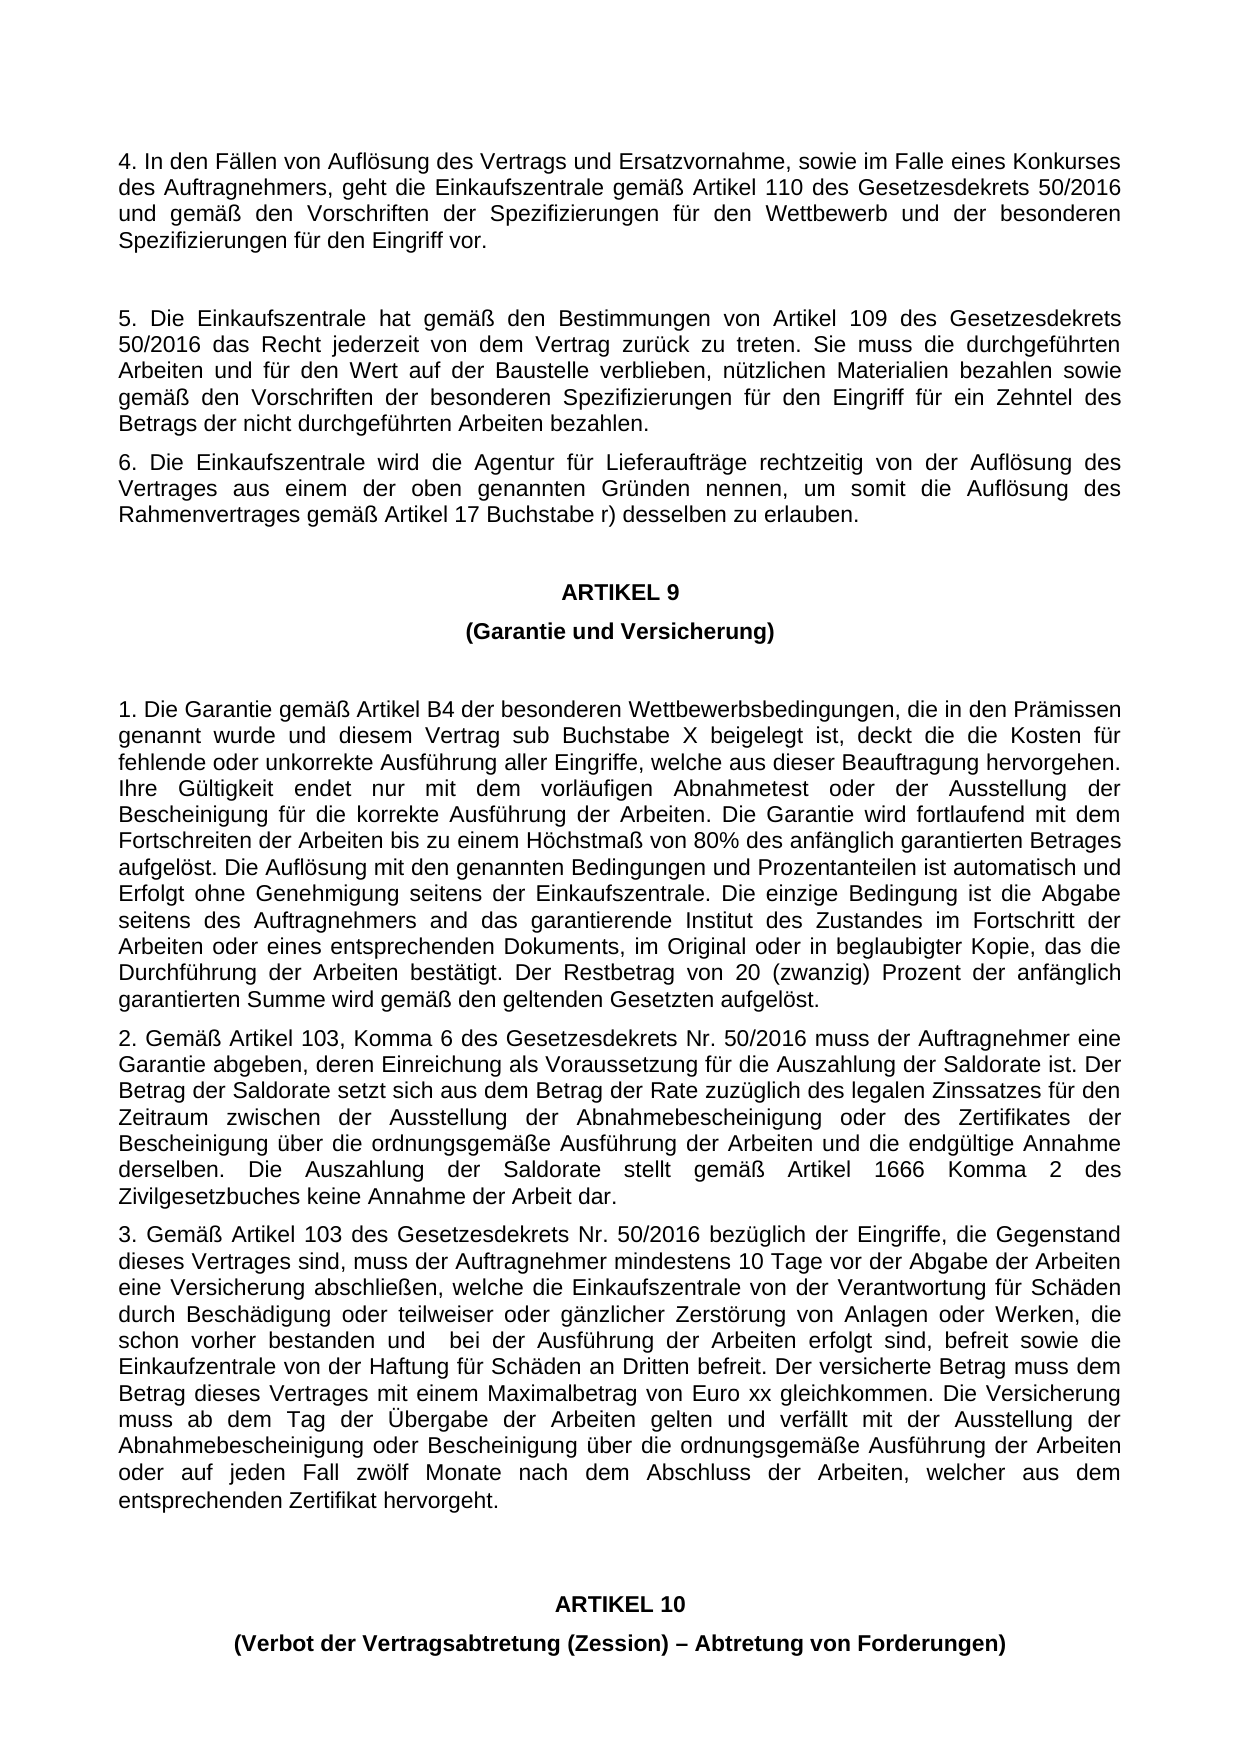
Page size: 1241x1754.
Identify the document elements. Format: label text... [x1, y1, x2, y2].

text 5. Die Einkaufszentrale hat gemäß den Bestimmungen von Artikel 109 des Gesetzesdekrets 50/2016 das Recht jederzeit von dem Vertrag zurück zu treten. Sie muss die durchgeführten Arbeiten und für den Wert auf der Baustelle verblieben, nützlichen Materialien bezahlen sowie gemäß den Vorschriften der besonderen Spezifizierungen für den Eingriff für ein Zehntel des Betrags der nicht durchgeführten Arbeiten bezahlen. [118, 304, 1122, 436]
text 4. In den Fällen von Auflösung des Vertrags und Ersatzvornahme, sowie im Falle eines Konkurses des Auftragnehmers, geht die Einkaufszentrale gemäß Artikel 110 des Gesetzesdekrets 50/2016 und gemäß den Vorschriften der Spezifizierungen für den Wettbewerb und der besonderen Spezifizierungen für den Eingriff vor. [118, 148, 1122, 253]
text ARTIKEL 9 [118, 579, 1122, 606]
text 6. Die Einkaufszentrale wird die Agentur für Lieferaufträge rechtzeitig von der Auflösung des Vertrages aus einem der oben genannten Gründen nennen, um somit die Auflösung des Rahmenvertrages gemäß Artikel 17 Buchstabe r) desselben zu erlauben. [118, 449, 1122, 528]
text 2. Gemäß Artikel 103, Komma 6 des Gesetzesdekrets Nr. 50/2016 muss der Auftragnehmer eine Garantie abgeben, deren Einreichung als Voraussetzung für die Auszahlung der Saldorate ist. Der Betrag der Saldorate setzt sich aus dem Betrag der Rate zuzüglich des legalen Zinssatzes für den Zeitraum zwischen der Ausstellung der Abnahmebescheinigung oder des Zertifikates der Bescheinigung über die ordnungsgemäße Ausführung der Arbeiten und die endgültige Annahme derselben. Die Auszahlung der Saldorate stellt gemäß Artikel 1666 Komma 2 des Zivilgesetzbuches keine Annahme der Arbeit dar. [118, 1024, 1122, 1209]
text 3. Gemäß Artikel 103 des Gesetzesdekrets Nr. 50/2016 bezüglich der Eingriffe, die Gegenstand dieses Vertrages sind, muss der Auftragnehmer mindestens 10 Tage vor der Abgabe der Arbeiten eine Versicherung abschließen, welche die Einkaufszentrale von der Verantwortung für Schäden durch Beschädigung oder teilweiser oder gänzlicher Zerstörung von Anlagen oder Werken, die schon vorher bestanden und bei der Ausführung der Arbeiten erfolgt sind, befreit sowie die Einkaufzentrale von der Haftung für Schäden an Dritten befreit. Der versicherte Betrag muss dem Betrag dieses Vertrages mit einem Maximalbetrag von Euro xx gleichkommen. Die Versicherung muss ab dem Tag der Übergabe der Arbeiten gelten und verfällt mit der Ausstellung der Abnahmebescheinigung oder Bescheinigung über die ordnungsgemäße Ausführung der Arbeiten oder auf jeden Fall zwölf Monate nach dem Abschluss der Arbeiten, welcher aus dem entsprechenden Zertifikat hervorgeht. [118, 1221, 1122, 1514]
text 1. Die Garantie gemäß Artikel B4 der besonderen Wettbewerbsbedingungen, die in den Prämissen genannt wurde und diesem Vertrag sub Buchstabe X beigelegt ist, deckt die die Kosten für fehlende oder unkorrekte Ausführung aller Eingriffe, welche aus dieser Beauftragung hervorgehen. Ihre Gültigkeit endet nur mit dem vorläufigen Abnahmetest oder der Ausstellung der Bescheinigung für die korrekte Ausführung der Arbeiten. Die Garantie wird fortlaufend mit dem Fortschreiten der Arbeiten bis zu einem Höchstmaß von 80% des anfänglich garantierten Betrages aufgelöst. Die Auflösung mit den genannten Bedingungen und Prozentanteilen ist automatisch und Erfolgt ohne Genehmigung seitens der Einkaufszentrale. Die einzige Bedingung ist die Abgabe seitens des Auftragnehmers and das garantierende Institut des Zustandes im Fortschritt der Arbeiten oder eines entsprechenden Dokuments, im Original oder in beglaubigter Kopie, das die Durchführung der Arbeiten bestätigt. Der Restbetrag von 20 (zwanzig) Prozent der anfänglich garantierten Summe wird gemäß den geltenden Gesetzten aufgelöst. [118, 696, 1122, 1012]
text (Garantie und Versicherung) [118, 618, 1122, 644]
text ARTIKEL 10 [118, 1591, 1122, 1618]
text (Verbot der Vertragsabtretung (Zession) – Abtretung von Forderungen) [118, 1630, 1122, 1657]
